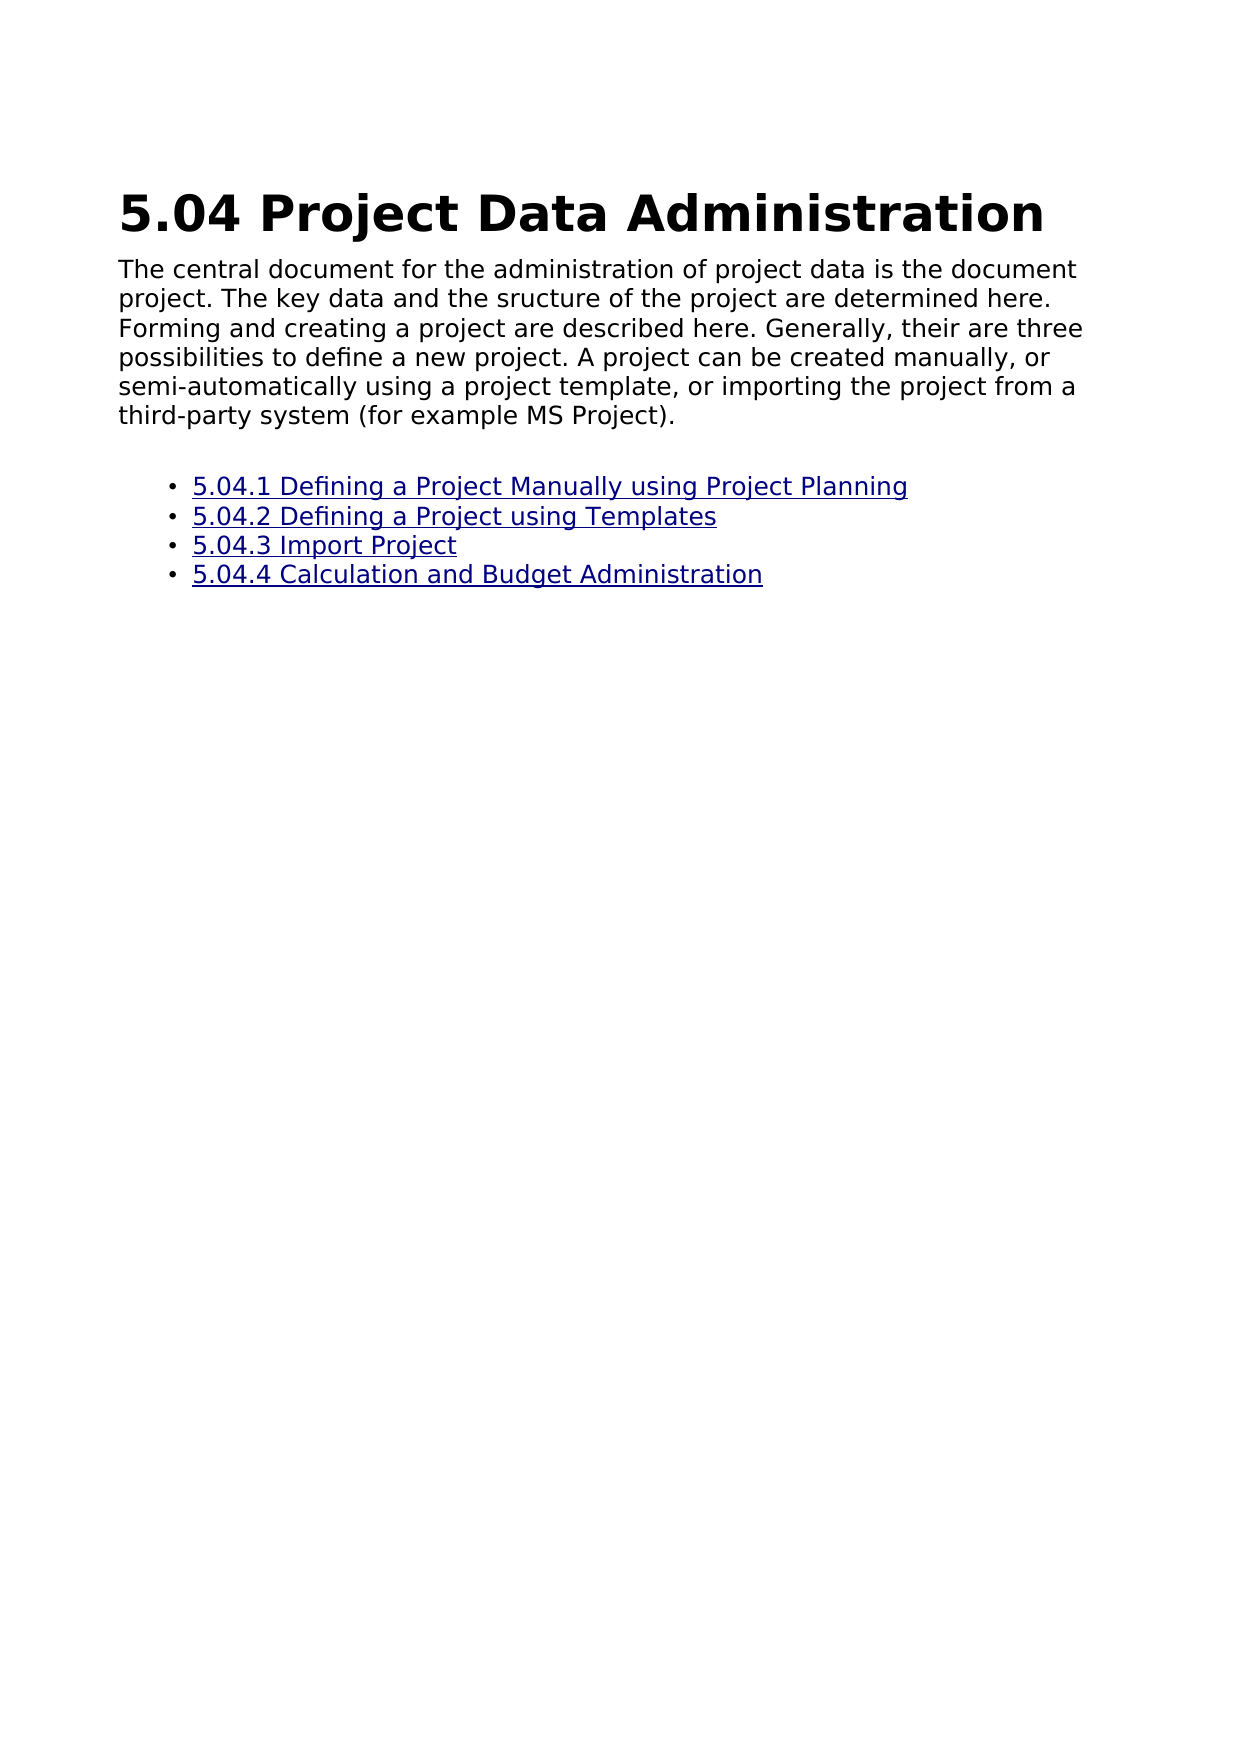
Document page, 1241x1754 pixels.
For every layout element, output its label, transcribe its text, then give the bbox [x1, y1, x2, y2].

list 5.04.1 Defining a Project Manually using Project Planning [177, 472, 1122, 502]
list 5.04.3 Import Project [177, 531, 1122, 560]
subtitle 5.04 Project Data Administration [118, 185, 1122, 243]
list 5.04.4 Calculation and Budget Administration [177, 560, 1122, 589]
list 5.04.2 Defining a Project using Templates [177, 502, 1122, 531]
text The central document for the administration of project data is the document project. The key data and the sructure of the project are determined here. Forming and creating a project are described here. Generally, their are three possibilities to define a new project. A project can be created manually, or semi-automatically using a project template, or importing the project from a third-party system (for example MS Project). [118, 256, 1122, 431]
